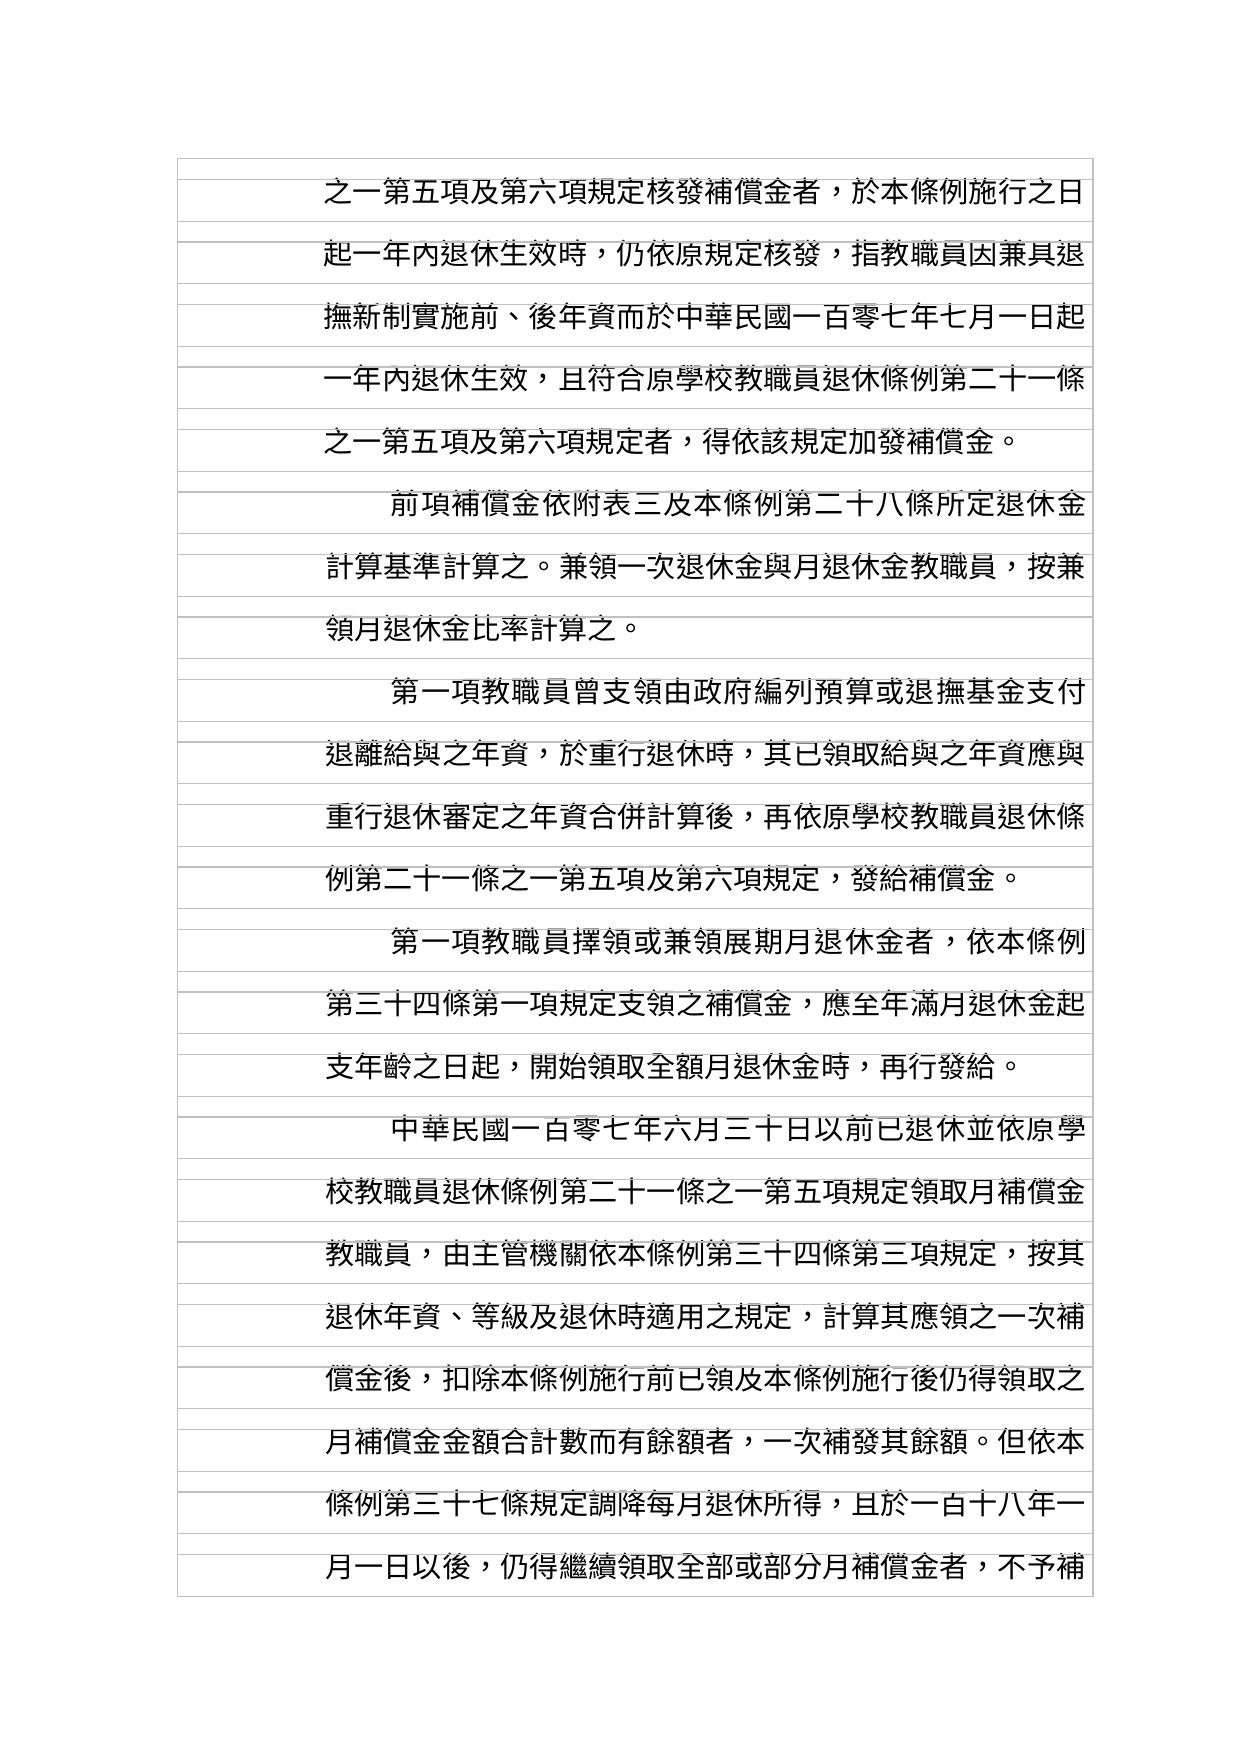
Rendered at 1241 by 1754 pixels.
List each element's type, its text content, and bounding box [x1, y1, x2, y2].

text [325, 472, 1088, 491]
text 條例第三十七條規定調降每月退休所得，且於一百十八年一 [325, 1493, 1088, 1533]
text [325, 659, 1088, 679]
text [325, 1159, 1088, 1179]
text 之一第五項及第六項規定者，得依該規定加發補償金。 [178, 430, 1088, 471]
text 償金後，扣除本條例施行前已領及本條例施行後仍得領取之 [325, 1368, 1088, 1408]
text [178, 159, 1088, 179]
text 第三十四條第一項規定支領之補償金，應至年滿月退休金起 [325, 993, 1088, 1033]
text 中華民國一百零七年六月三十日以前已退休並依原學 [325, 1118, 1088, 1158]
text [325, 1472, 1088, 1491]
text [325, 1222, 1088, 1241]
text [325, 1534, 1088, 1554]
text [325, 1409, 1088, 1429]
text [325, 972, 1088, 991]
text 計算基準計算之。兼領一次退休金與月退休金教職員，按兼 [325, 555, 1088, 596]
text 退休年資、等級及退休時適用之規定，計算其應領之一次補 [325, 1305, 1088, 1346]
text [325, 722, 1088, 741]
text 第一項教職員曾支領由政府編列預算或退撫基金支付 [325, 680, 1088, 721]
text [178, 222, 1088, 241]
text 第一項教職員擇領或兼領展期月退休金者，依本條例 [325, 930, 1088, 971]
text [325, 534, 1088, 554]
text [325, 1347, 1088, 1366]
text 起一年內退休生效時，仍依原規定核發，指教職員因兼具退 [178, 243, 1088, 283]
text [325, 784, 1088, 804]
text 例第二十一條之一第五項及第六項規定，發給補償金。 [325, 868, 1088, 908]
text [178, 284, 1088, 304]
text 領月退休金比率計算之。 [325, 618, 1088, 658]
text 支年齡之日起，開始領取全額月退休金時，再行發給。 [325, 1055, 1088, 1096]
text [325, 597, 1088, 616]
text [325, 1284, 1088, 1304]
text 重行退休審定之年資合併計算後，再依原學校教職員退休條 [325, 805, 1088, 846]
text 前項補償金依附表三及本條例第二十八條所定退休金 [325, 493, 1088, 533]
text 教職員，由主管機關依本條例第三十四條第三項規定，按其 [325, 1243, 1088, 1283]
text 之一第五項及第六項規定核發補償金者，於本條例施行之日 [178, 180, 1088, 221]
text 退離給與之年資，於重行退休時，其已領取給與之年資應與 [325, 743, 1088, 783]
text 校教職員退休條例第二十一條之一第五項規定領取月補償金 [325, 1180, 1088, 1221]
text 一年內退休生效，且符合原學校教職員退休條例第二十一條 [178, 368, 1088, 408]
text 月補償金金額合計數而有餘額者，一次補發其餘額。但依本 [325, 1430, 1088, 1471]
text [178, 409, 1088, 429]
text 撫新制實施前、後年資而於中華民國一百零七年七月一日起 [178, 305, 1088, 346]
text 月一日以後，仍得繼續領取全部或部分月補償金者，不予補 [325, 1555, 1088, 1596]
text [178, 347, 1088, 366]
text [325, 909, 1088, 929]
text [325, 1034, 1088, 1054]
text [325, 1097, 1088, 1116]
text [325, 847, 1088, 866]
